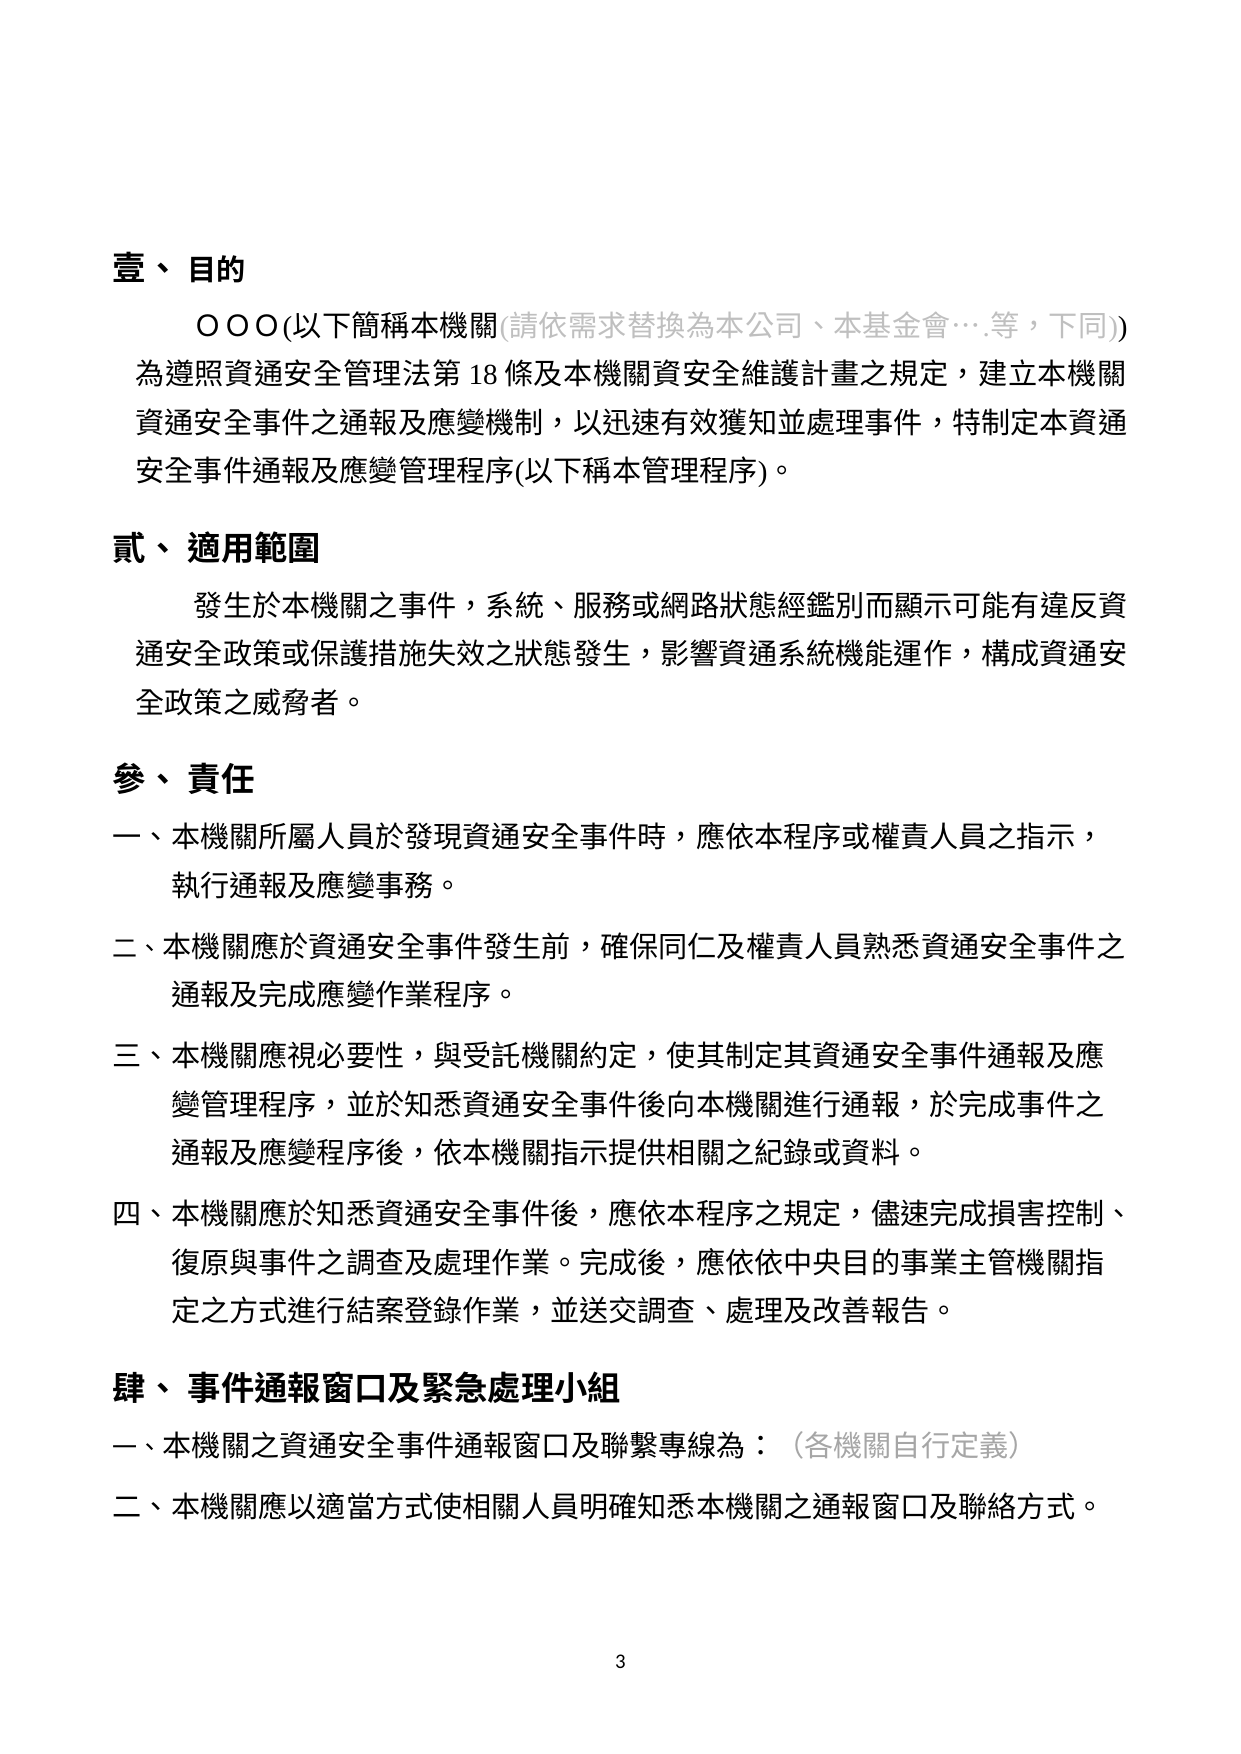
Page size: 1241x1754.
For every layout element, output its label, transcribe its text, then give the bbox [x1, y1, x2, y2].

subtitle 事件通報窗口及緊急處理小組 [112, 1361, 1128, 1410]
list 本機關所屬人員於發現資通安全事件時，應依本程序或權責人員之指示，執行通報及應變事務。 [112, 813, 1128, 904]
subtitle 責任 [112, 753, 1128, 801]
text ＯＯＯ(以下簡稱本機關(請依需求替換為本公司、本基金會….等，下同))為遵照資通安全管理法第18條及本機關資安全維護計畫之規定，建立本機關資通安全事件之通報及應變機制，以迅速有效獲知並處理事件，特制定本資通安全事件通報及應變管理程序(以下稱本管理程序)。 [135, 302, 1128, 490]
list 本機關應於知悉資通安全事件後，應依本程序之規定，儘速完成損害控制、復原與事件之調查及處理作業。完成後，應依依中央目的事業主管機關指定之方式進行結案登錄作業，並送交調查、處理及改善報告。 [112, 1191, 1128, 1330]
subtitle 目的 [112, 242, 1128, 290]
list 本機關應以適當方式使相關人員明確知悉本機關之通報窗口及聯絡方式。 [112, 1483, 1128, 1526]
text 發生於本機關之事件，系統、服務或網路狀態經鑑別而顯示可能有違反資通安全政策或保護措施失效之狀態發生，影響資通系統機能運作，構成資通安全政策之威脅者。 [135, 582, 1128, 722]
subtitle 適用範圍 [112, 521, 1128, 570]
list 本機關應視必要性，與受託機關約定，使其制定其資通安全事件通報及應變管理程序，並於知悉資通安全事件後向本機關進行通報，於完成事件之通報及應變程序後，依本機關指示提供相關之紀錄或資料。 [112, 1033, 1128, 1172]
list 本機關之資通安全事件通報窗口及聯繫專線為：（各機關自行定義） [112, 1422, 1128, 1465]
list 本機關應於資通安全事件發生前，確保同仁及權責人員熟悉資通安全事件之通報及完成應變作業程序。 [112, 923, 1128, 1014]
